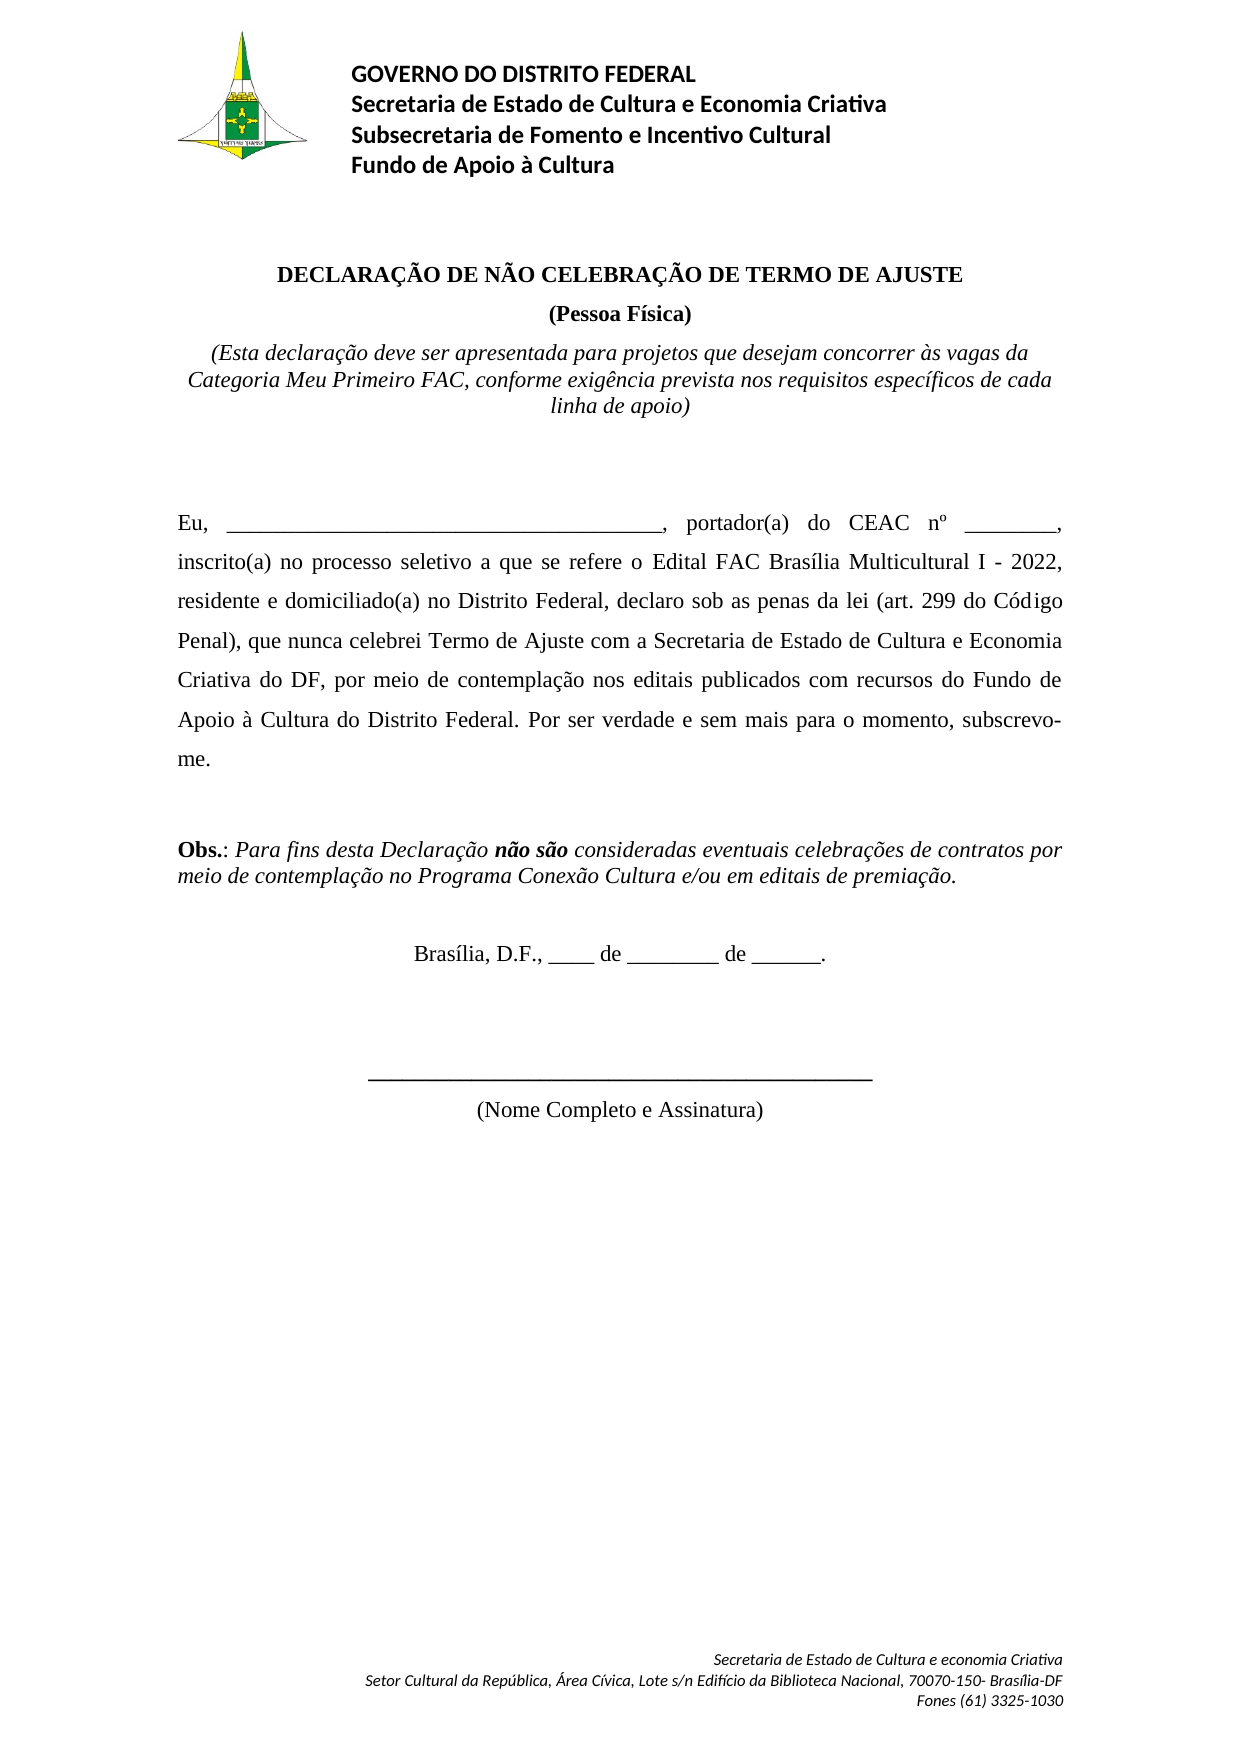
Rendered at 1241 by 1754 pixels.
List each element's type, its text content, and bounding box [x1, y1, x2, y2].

text (Esta declaração deve ser apresentada para projetos que desejam concorrer às vagas da Categoria Meu Primeiro FAC, conforme exigência prevista nos requisitos específicos de cada linha de apoio) [177, 339, 1063, 418]
text Eu, ______________________________________, portador(a) do CEAC nº ________, inscrito(a) no processo seletivo a que se refere o Edital FAC Brasília Multicultural I - 2022, residente e domiciliado(a) no Distrito Federal, declaro sob as penas da lei (art. 299 do Código Penal), que nunca celebrei Termo de Ajuste com a Secretaria de Estado de Cultura e Economia Criativa do DF, por meio de contemplação nos editais publicados com recursos do Fundo de Apoio à Cultura do Distrito Federal. Por ser verdade e sem mais para o momento, subscrevo-me. [177, 508, 1063, 772]
text DECLARAÇÃO DE NÃO CELEBRAÇÃO DE TERMO DE AJUSTE [177, 262, 1063, 288]
text ____________________________________________ [177, 1057, 1063, 1083]
text Obs.: Para fins desta Declaração não são consideradas eventuais celebrações de contratos por meio de contemplação no Programa Conexão Cultura e/ou em editais de premiação. [177, 836, 1063, 889]
text (Pessoa Física) [177, 300, 1063, 327]
text (Nome Completo e Assinatura) [177, 1096, 1063, 1122]
picture [177, 29, 308, 160]
text Brasília, D.F., ____ de ________ de ______. [177, 940, 1063, 967]
